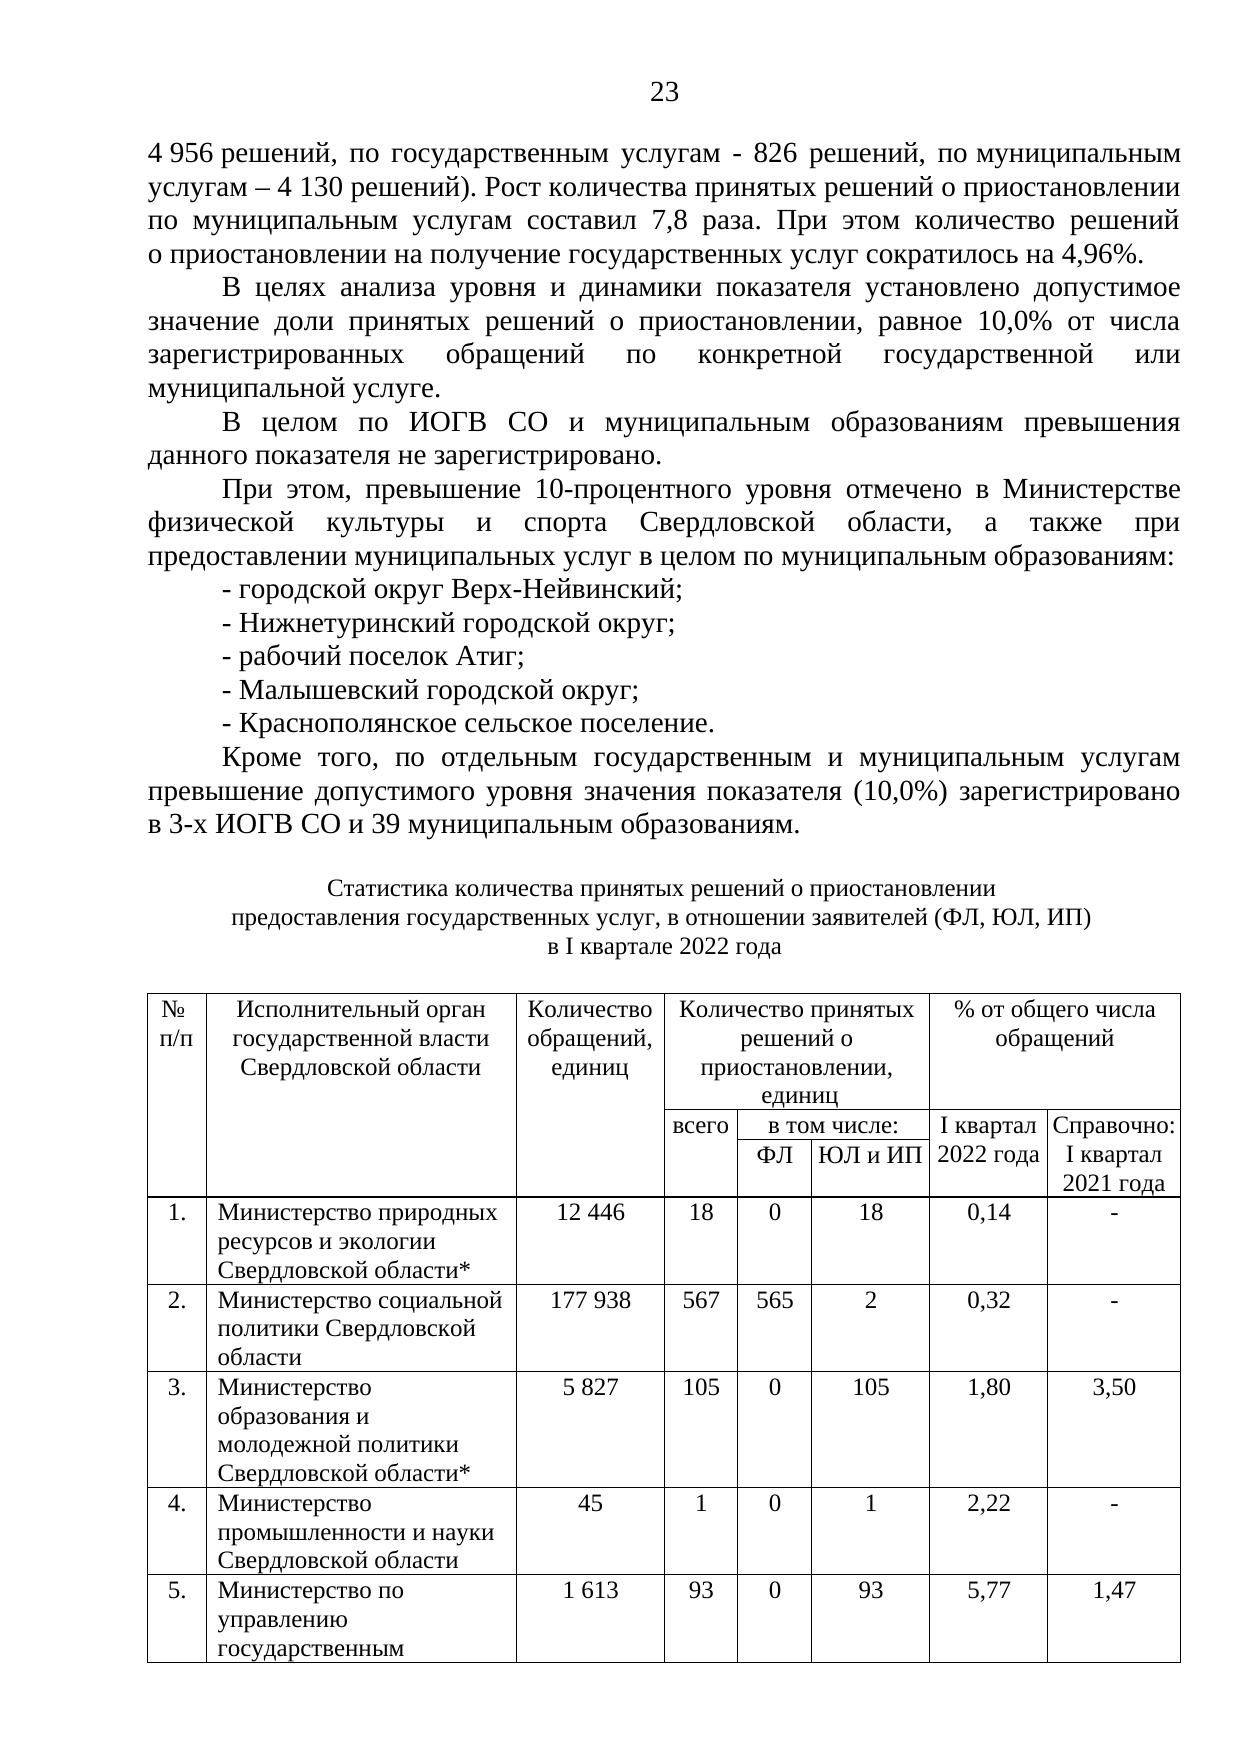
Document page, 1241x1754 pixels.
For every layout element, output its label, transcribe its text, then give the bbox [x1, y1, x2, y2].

text При этом, превышение 10-процентного уровня отмечено в Министерстве физической культуры и спорта Свердловской области, а также при предоставлении муниципальных услуг в целом по муниципальным образованиям: [148, 471, 1181, 571]
table_cell Справочно: I квартал 2021 года [1048, 1110, 1180, 1196]
table_cell - [1048, 1198, 1180, 1284]
table_cell Министерство социальной политики Свердловской области [207, 1285, 516, 1371]
table_cell 2,22 [930, 1488, 1047, 1574]
table_cell 0 [738, 1198, 811, 1284]
table_header % от общего числа обращений [930, 994, 1180, 1109]
table_cell всего [665, 1110, 737, 1196]
table_cell 0,14 [930, 1198, 1047, 1284]
table_cell Министерство природных ресурсов и экологии Свердловской области* [207, 1198, 516, 1284]
table_cell 1,47 [1048, 1575, 1180, 1662]
text - рабочий поселок Атиг; [148, 638, 1181, 672]
table_cell 565 [738, 1285, 811, 1371]
table_header № п/п [148, 994, 206, 1196]
table_cell 0 [738, 1488, 811, 1574]
table_cell 1,80 [930, 1372, 1047, 1487]
table_cell ФЛ [738, 1140, 811, 1196]
text Кроме того, по отдельным государственным и муниципальным услугам превышение допустимого уровня значения показателя (10,0%) зарегистрировано в 3-х ИОГВ СО и 39 муниципальным образованиям. [148, 739, 1181, 840]
table_cell 1. [148, 1198, 206, 1284]
table_cell 5,77 [930, 1575, 1047, 1662]
table_cell 0 [738, 1372, 811, 1487]
table_header Исполнительный орган государственной власти Свердловской области [207, 994, 516, 1196]
table_cell Министерство по управлению государственным [207, 1575, 516, 1662]
table_cell 105 [812, 1372, 929, 1487]
table_cell I квартал 2022 года [930, 1110, 1047, 1196]
text 4 956 решений, по государственным услугам - 826 решений, по муниципальным услугам – 4 130 решений). Рост количества принятых решений о приостановлении по муниципальным услугам составил 7,8 раза. При этом количество решений о приостановлении на получение государственных услуг сократилось на 4,96%. [148, 135, 1181, 269]
table_cell Министерство промышленности и науки Свердловской области [207, 1488, 516, 1574]
text предоставления государственных услуг, в отношении заявителей (ФЛ, ЮЛ, ИП) [148, 902, 1181, 931]
table_cell 93 [665, 1575, 737, 1662]
table_cell 4. [148, 1488, 206, 1574]
text - Нижнетуринский городской округ; [148, 605, 1181, 638]
table_cell 1 613 [517, 1575, 664, 1662]
table_header Количество обращений, единиц [517, 994, 664, 1196]
table_cell 3,50 [1048, 1372, 1180, 1487]
table_cell 0,32 [930, 1285, 1047, 1371]
table_cell 3. [148, 1372, 206, 1487]
table_cell 93 [812, 1575, 929, 1662]
table_cell 0 [738, 1575, 811, 1662]
table_cell Министерство образования и молодежной политики Свердловской области* [207, 1372, 516, 1487]
text - Краснополянское сельское поселение. [148, 706, 1181, 739]
table_cell - [1048, 1488, 1180, 1574]
table_cell в том числе: [738, 1110, 929, 1139]
table_cell 5 827 [517, 1372, 664, 1487]
table_cell 1 [812, 1488, 929, 1574]
text в I квартале 2022 года [148, 931, 1181, 959]
table_cell - [1048, 1285, 1180, 1371]
table_cell 5. [148, 1575, 206, 1662]
table_cell 2. [148, 1285, 206, 1371]
table_cell 177 938 [517, 1285, 664, 1371]
table_cell 1 [665, 1488, 737, 1574]
text В целях анализа уровня и динамики показателя установлено допустимое значение доли принятых решений о приостановлении, равное 10,0% от числа зарегистрированных обращений по конкретной государственной или муниципальной услуге. [148, 269, 1181, 404]
table_header Количество принятых решений о приостановлении, единиц [665, 994, 929, 1109]
text В целом по ИОГВ СО и муниципальным образованиям превышения данного показателя не зарегистрировано. [148, 404, 1181, 471]
table_cell 18 [665, 1198, 737, 1284]
table_cell 567 [665, 1285, 737, 1371]
text - городской округ Верх-Нейвинский; [148, 571, 1181, 605]
text - Малышевский городской округ; [148, 672, 1181, 706]
table_cell 12 446 [517, 1198, 664, 1284]
table_cell ЮЛ и ИП [812, 1140, 929, 1196]
text Статистика количества принятых решений о приостановлении [148, 873, 1181, 902]
table_cell 18 [812, 1198, 929, 1284]
table_cell 45 [517, 1488, 664, 1574]
table_cell 105 [665, 1372, 737, 1487]
table_cell 2 [812, 1285, 929, 1371]
